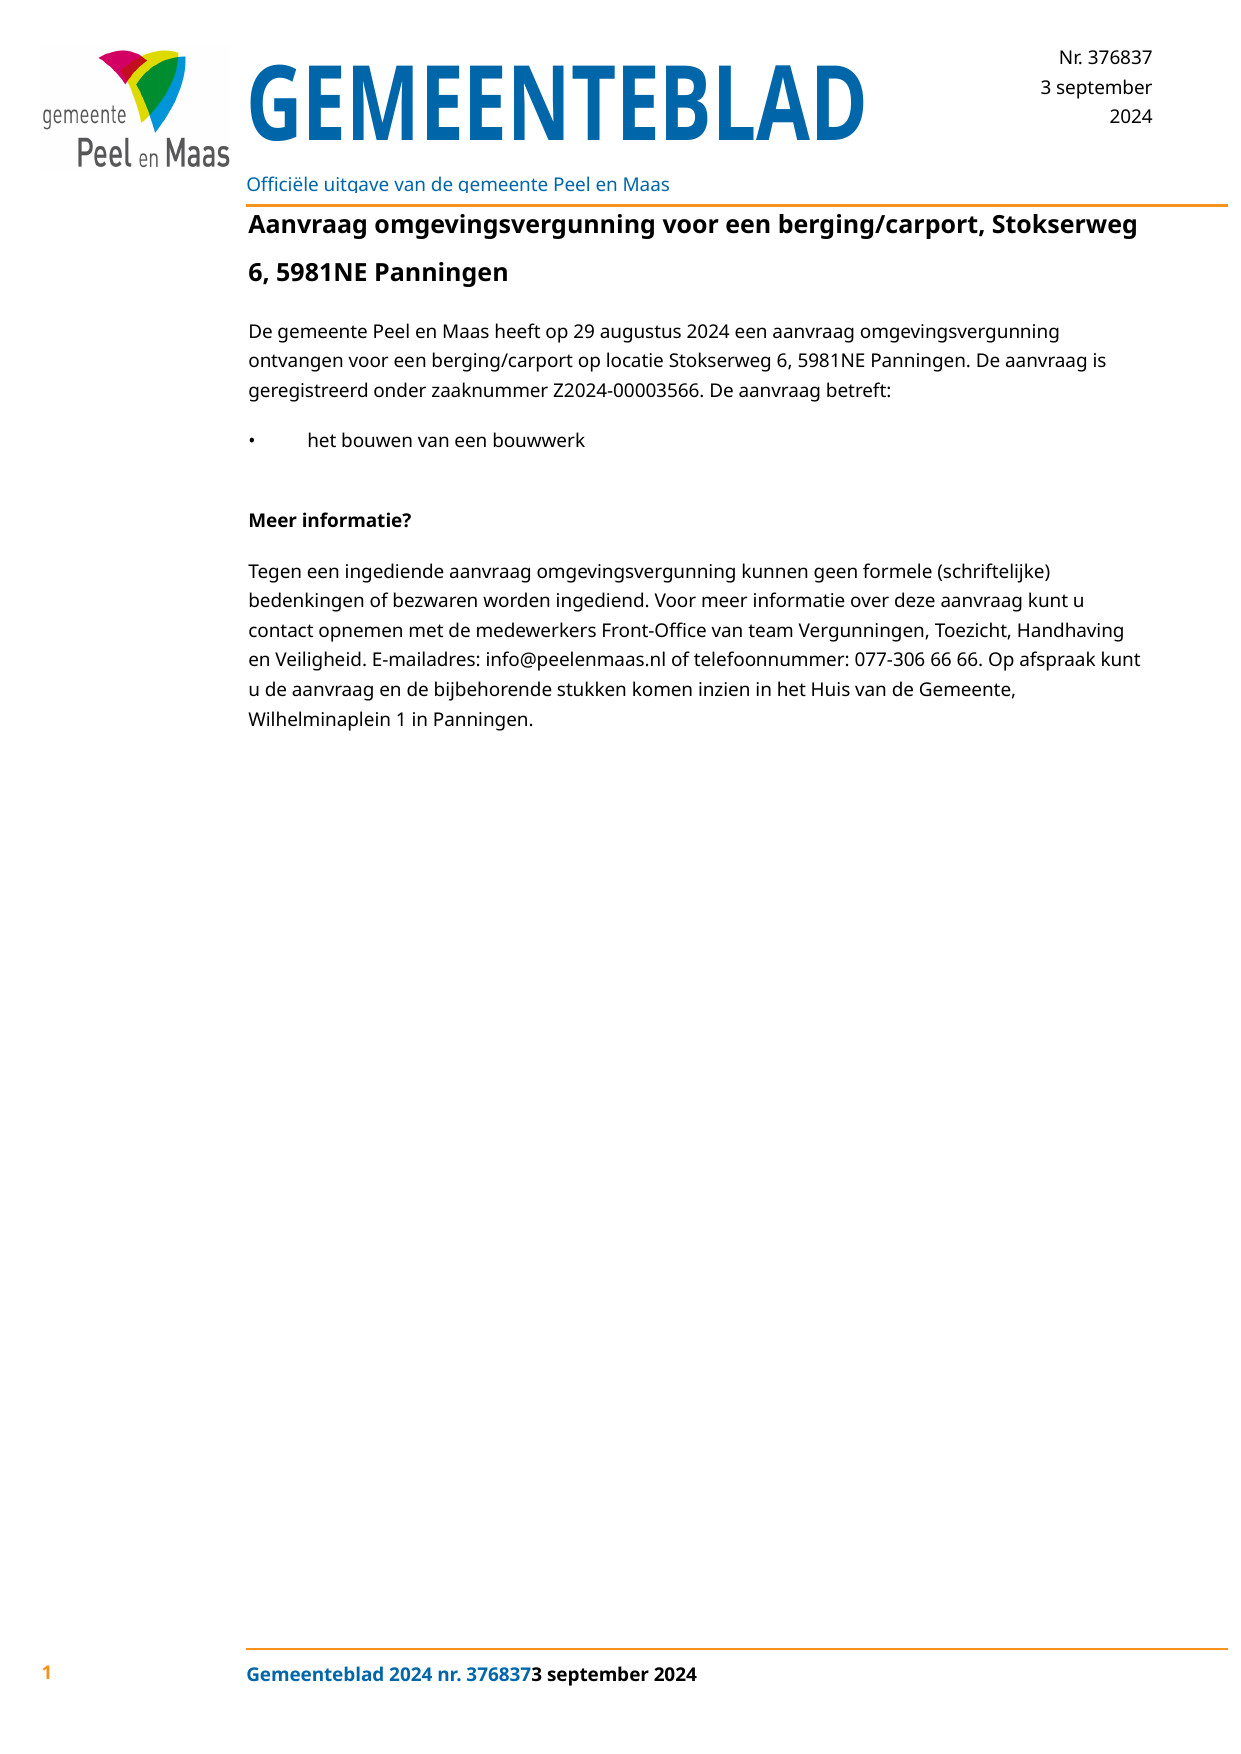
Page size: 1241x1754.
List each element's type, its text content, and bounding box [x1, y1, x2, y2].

text Aanvraag omgevingsvergunning voor een berging/carport, Stokserweg 6, 5981NE Panningen [248, 207, 1152, 288]
text Meer informatie? [248, 507, 1152, 533]
text Tegen een ingediende aanvraag omgevingsvergunning kunnen geen formele (schriftelijke) bedenkingen of bezwaren worden ingediend. Voor meer informatie over deze aanvraag kunt u contact opnemen met de medewerkers Front-Office van team Vergunningen, Toezicht, Handhaving en Veiligheid. E-mailadres: info@peelenmaas.nl of telefoonnummer: 077-306 66 66. Op afspraak kunt u de aanvraag en de bijbehorende stukken komen inzien in het Huis van de Gemeente, Wilhelminaplein 1 in Panningen. [248, 558, 1152, 732]
text De gemeente Peel en Maas heeft op 29 augustus 2024 een aanvraag omgevingsvergunning ontvangen voor een berging/carport op locatie Stokserweg 6, 5981NE Panningen. De aanvraag is geregistreerd onder zaaknummer Z2024-00003566. De aanvraag betreft: [248, 318, 1152, 403]
list het bouwen van een bouwwerk [248, 427, 1152, 453]
picture [41, 47, 231, 172]
